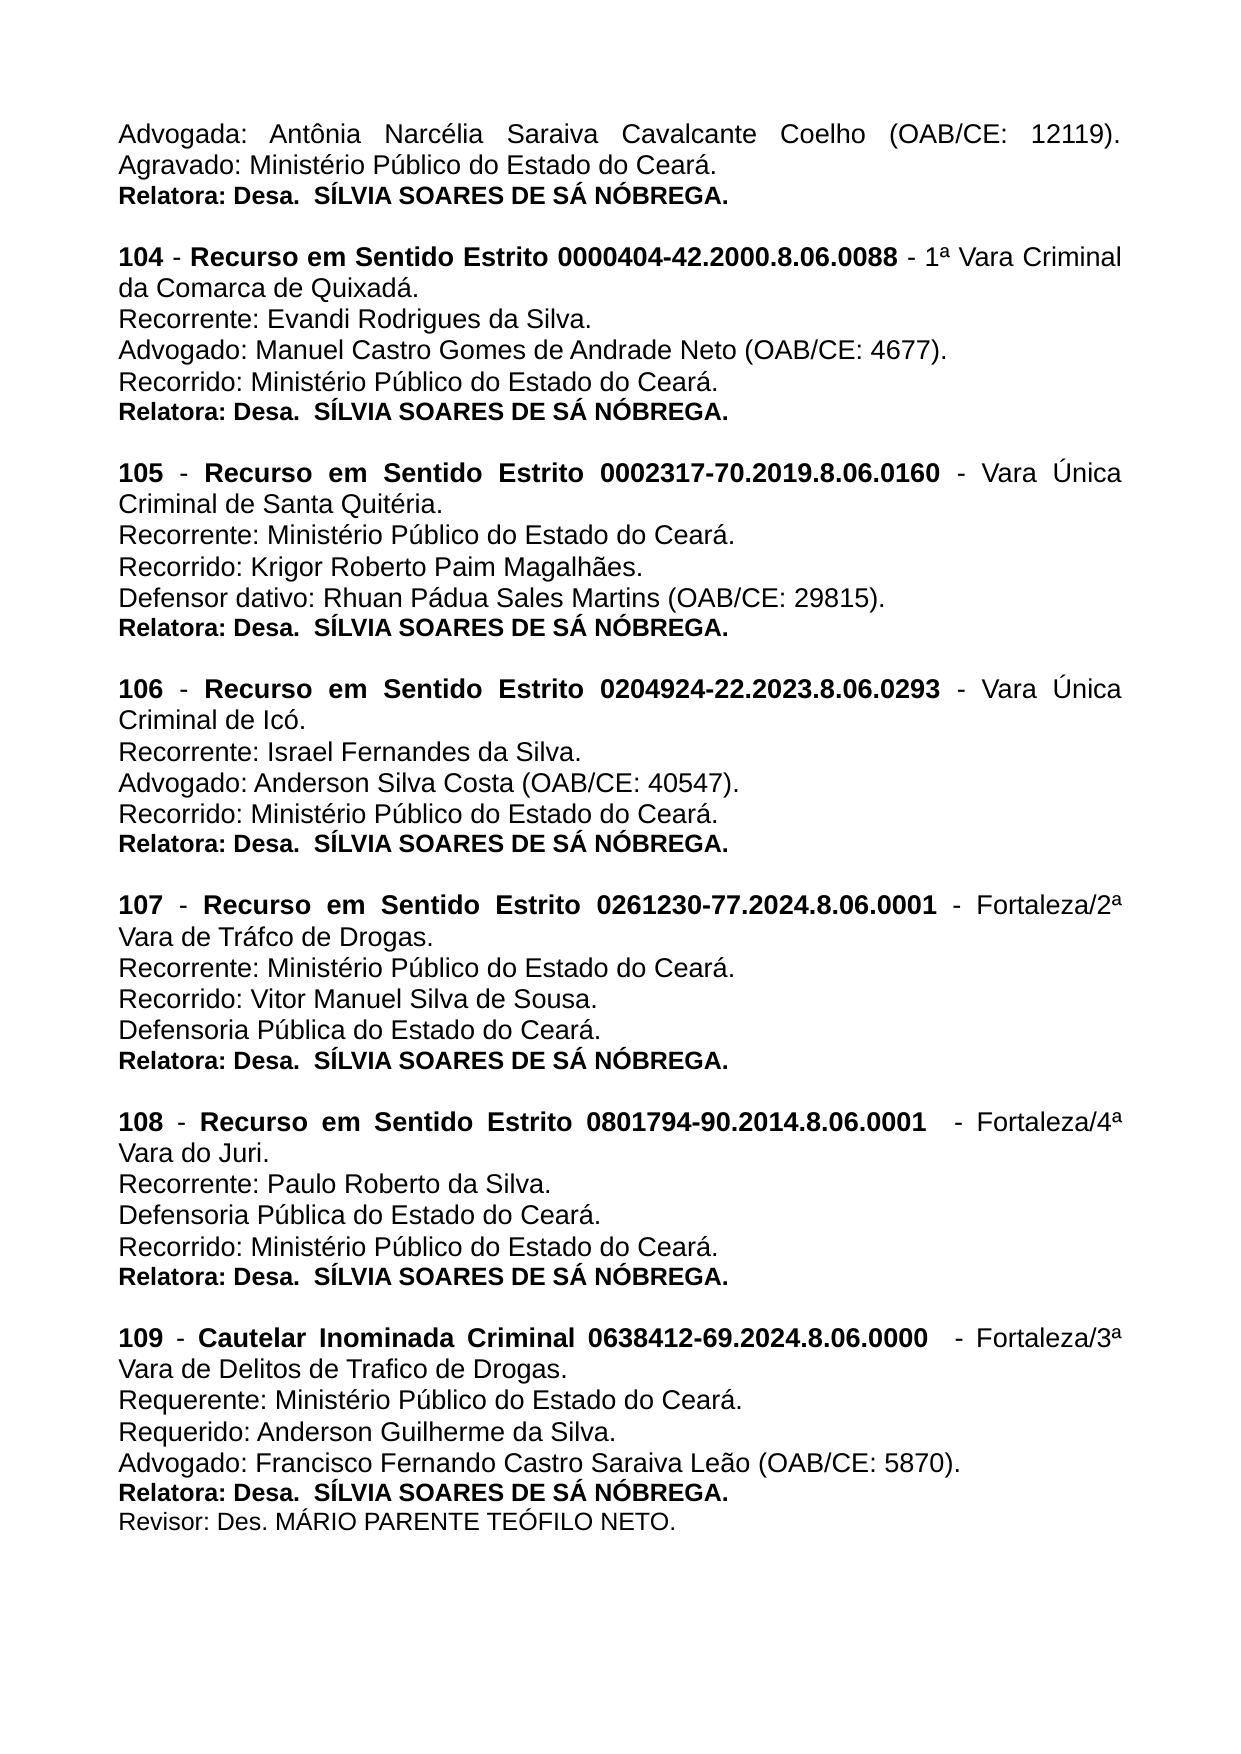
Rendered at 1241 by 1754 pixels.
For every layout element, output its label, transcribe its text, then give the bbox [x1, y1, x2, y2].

text Relatora: Desa. SÍLVIA SOARES DE SÁ NÓBREGA. [118, 829, 1122, 858]
text Defensor dativo: Rhuan Pádua Sales Martins (OAB/CE: 29815). [118, 582, 1122, 613]
text Relatora: Desa. SÍLVIA SOARES DE SÁ NÓBREGA. [118, 1478, 1122, 1507]
text Recorrido: Ministério Público do Estado do Ceará. [118, 366, 1122, 397]
text Relatora: Desa. SÍLVIA SOARES DE SÁ NÓBREGA. [118, 1046, 1122, 1074]
text Recorrido: Vitor Manuel Silva de Sousa. [118, 983, 1122, 1014]
text 105 - Recurso em Sentido Estrito 0002317-70.2019.8.06.0160 - Vara Única Criminal de Santa Quitéria. [118, 457, 1122, 519]
text Advogado: Manuel Castro Gomes de Andrade Neto (OAB/CE: 4677). [118, 334, 1122, 366]
text Recorrente: Israel Fernandes da Silva. [118, 736, 1122, 767]
text Revisor: Des. MÁRIO PARENTE TEÓFILO NETO. [118, 1507, 1122, 1536]
text Advogado: Francisco Fernando Castro Saraiva Leão (OAB/CE: 5870). [118, 1447, 1122, 1478]
text 108 - Recurso em Sentido Estrito 0801794-90.2014.8.06.0001 - Fortaleza/4ª Vara do Juri. [118, 1106, 1122, 1168]
text Defensoria Pública do Estado do Ceará. [118, 1199, 1122, 1231]
text 106 - Recurso em Sentido Estrito 0204924-22.2023.8.06.0293 - Vara Única Criminal de Icó. [118, 673, 1122, 736]
text 104 - Recurso em Sentido Estrito 0000404-42.2000.8.06.0088 - 1ª Vara Criminal da Comarca de Quixadá. [118, 241, 1122, 303]
text 107 - Recurso em Sentido Estrito 0261230-77.2024.8.06.0001 - Fortaleza/2ª Vara de Tráfco de Drogas. [118, 889, 1122, 952]
text Recorrente: Ministério Público do Estado do Ceará. [118, 519, 1122, 551]
text Advogado: Anderson Silva Costa (OAB/CE: 40547). [118, 767, 1122, 798]
text Recorrido: Ministério Público do Estado do Ceará. [118, 798, 1122, 829]
text Requerente: Ministério Público do Estado do Ceará. [118, 1384, 1122, 1416]
text Relatora: Desa. SÍLVIA SOARES DE SÁ NÓBREGA. [118, 613, 1122, 642]
text Relatora: Desa. SÍLVIA SOARES DE SÁ NÓBREGA. [118, 397, 1122, 426]
text Relatora: Desa. SÍLVIA SOARES DE SÁ NÓBREGA. [118, 1262, 1122, 1291]
text Advogada: Antônia Narcélia Saraiva Cavalcante Coelho (OAB/CE: 12119). Agravado: Ministério Público do Estado do Ceará. [118, 118, 1122, 181]
text Recorrido: Ministério Público do Estado do Ceará. [118, 1231, 1122, 1262]
text Defensoria Pública do Estado do Ceará. [118, 1014, 1122, 1046]
text Recorrente: Evandi Rodrigues da Silva. [118, 303, 1122, 334]
text 109 - Cautelar Inominada Criminal 0638412-69.2024.8.06.0000 - Fortaleza/3ª Vara de Delitos de Trafico de Drogas. [118, 1322, 1122, 1384]
text Requerido: Anderson Guilherme da Silva. [118, 1416, 1122, 1447]
text Recorrente: Paulo Roberto da Silva. [118, 1168, 1122, 1199]
text Relatora: Desa. SÍLVIA SOARES DE SÁ NÓBREGA. [118, 181, 1122, 209]
text Recorrido: Krigor Roberto Paim Magalhães. [118, 551, 1122, 582]
text Recorrente: Ministério Público do Estado do Ceará. [118, 952, 1122, 983]
